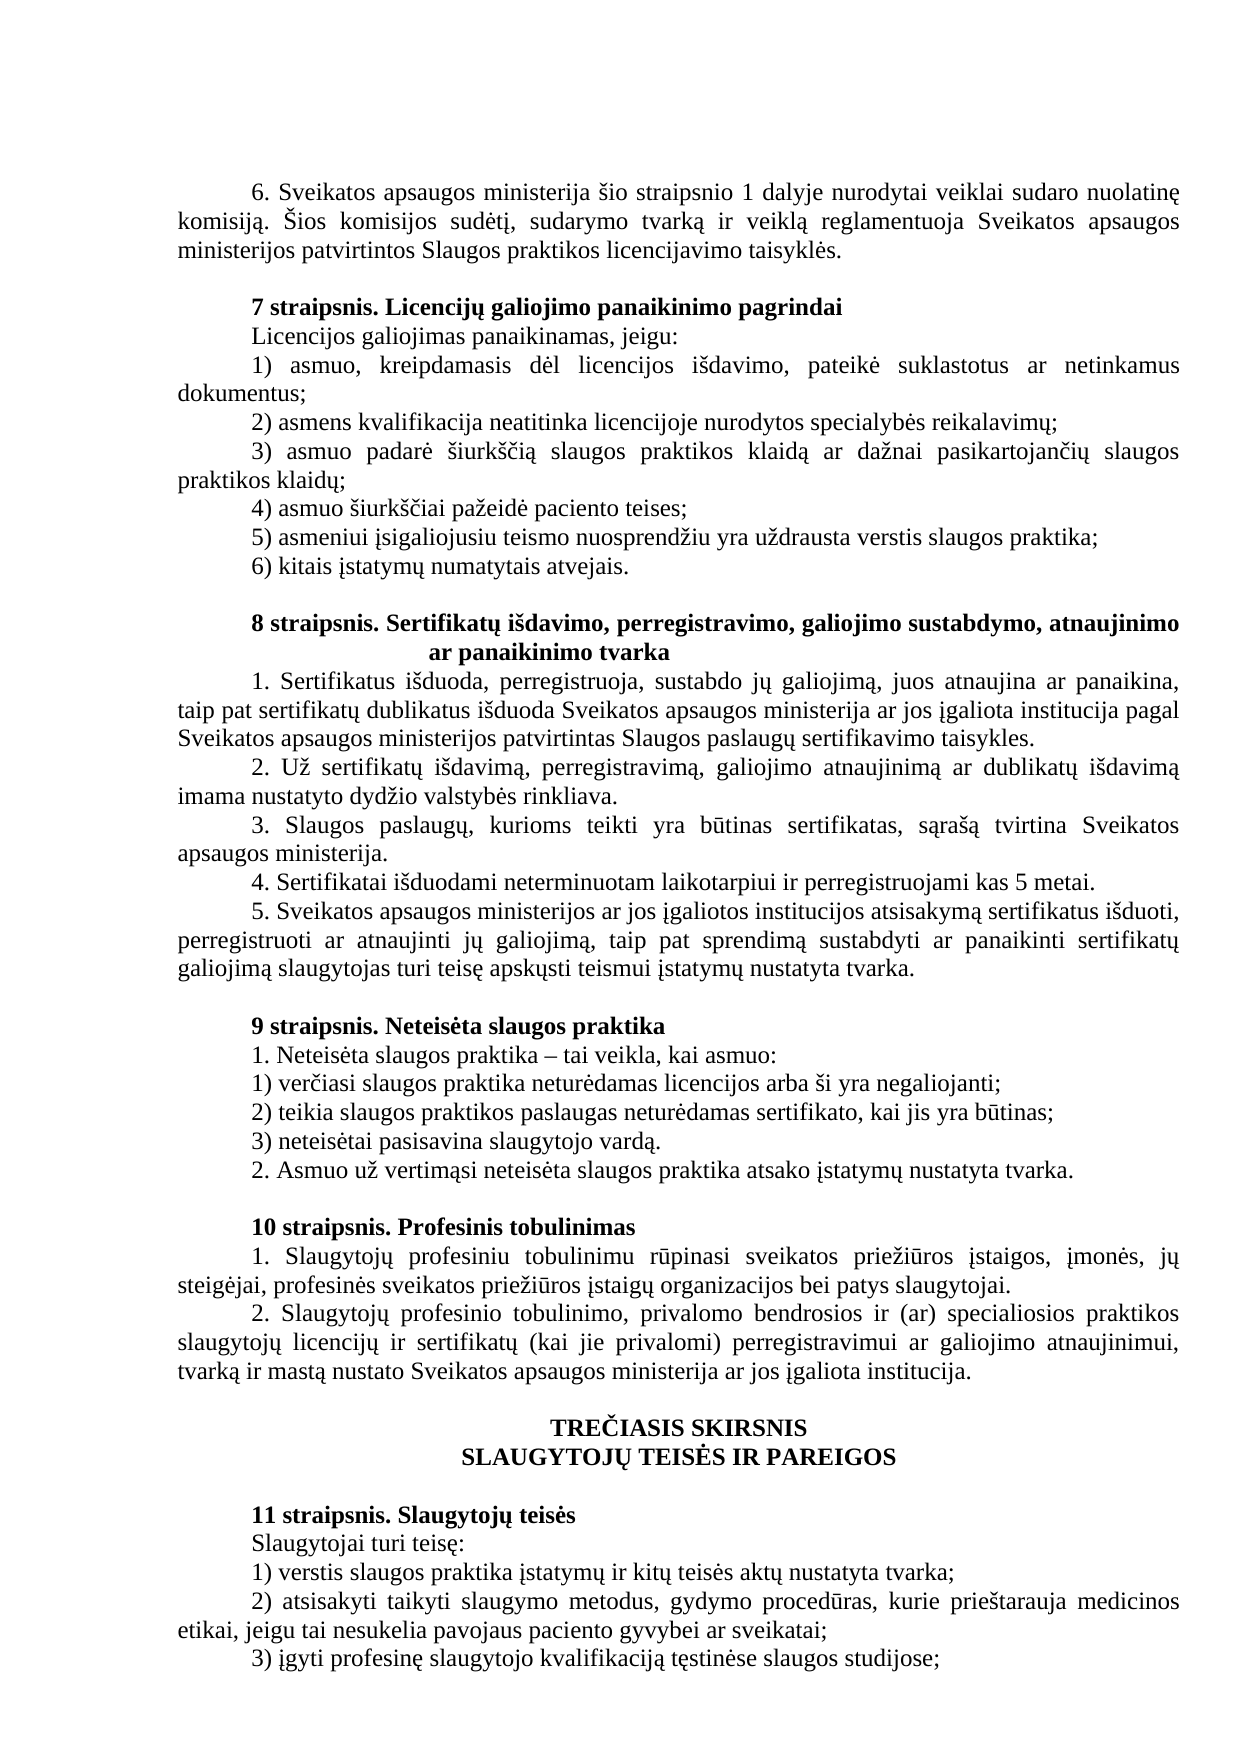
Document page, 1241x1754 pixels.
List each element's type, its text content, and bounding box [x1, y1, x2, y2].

text 1. Neteisėta slaugos praktika – tai veikla, kai asmuo: [177, 1040, 1181, 1068]
text 1) asmuo, kreipdamasis dėl licencijos išdavimo, pateikė suklastotus ar netinkamus dokumentus; [177, 350, 1181, 407]
text 2) asmens kvalifikacija neatitinka licencijoje nurodytos specialybės reikalavimų; [177, 407, 1181, 436]
text 5) asmeniui įsigaliojusiu teismo nuosprendžiu yra uždrausta verstis slaugos praktika; [177, 522, 1181, 551]
text 2. Už sertifikatų išdavimą, perregistravimą, galiojimo atnaujinimą ar dublikatų išdavimą imama nustatyto dydžio valstybės rinkliava. [177, 752, 1181, 810]
text 3) įgyti profesinę slaugytojo kvalifikaciją tęstinėse slaugos studijose; [177, 1643, 1181, 1672]
text 3. Slaugos paslaugų, kurioms teikti yra būtinas sertifikatas, sąrašą tvirtina Sveikatos apsaugos ministerija. [177, 810, 1181, 867]
text 6) kitais įstatymų numatytais atvejais. [177, 551, 1181, 580]
text TREČIASIS SKIRSNIS [177, 1413, 1181, 1442]
text 5. Sveikatos apsaugos ministerijos ar jos įgaliotos institucijos atsisakymą sertifikatus išduoti, perregistruoti ar atnaujinti jų galiojimą, taip pat sprendimą sustabdyti ar panaikinti sertifikatų galiojimą slaugytojas turi teisę apskųsti teismui įstatymų nustatyta tvarka. [177, 896, 1181, 982]
text 9 straipsnis. Neteisėta slaugos praktika [177, 1011, 1181, 1040]
text 8 straipsnis. Sertifikatų išdavimo, perregistravimo, galiojimo sustabdymo, atnaujinimo ar panaikinimo tvarka [251, 608, 1181, 666]
text 6. Sveikatos apsaugos ministerija šio straipsnio 1 dalyje nurodytai veiklai sudaro nuolatinę komisiją. Šios komisijos sudėtį, sudarymo tvarką ir veiklą reglamentuoja Sveikatos apsaugos ministerijos patvirtintos Slaugos praktikos licencijavimo taisyklės. [177, 177, 1181, 263]
text 10 straipsnis. Profesinis tobulinimas [177, 1212, 1181, 1241]
text 1) verstis slaugos praktika įstatymų ir kitų teisės aktų nustatyta tvarka; [177, 1557, 1181, 1586]
text 2) teikia slaugos praktikos paslaugas neturėdamas sertifikato, kai jis yra būtinas; [177, 1097, 1181, 1126]
text Licencijos galiojimas panaikinamas, jeigu: [177, 321, 1181, 350]
text 2. Slaugytojų profesinio tobulinimo, privalomo bendrosios ir (ar) specialiosios praktikos slaugytojų licencijų ir sertifikatų (kai jie privalomi) perregistravimui ar galiojimo atnaujinimui, tvarką ir mastą nustato Sveikatos apsaugos ministerija ar jos įgaliota institucija. [177, 1298, 1181, 1385]
text 3) neteisėtai pasisavina slaugytojo vardą. [177, 1126, 1181, 1155]
text 1) verčiasi slaugos praktika neturėdamas licencijos arba ši yra negaliojanti; [177, 1068, 1181, 1097]
text 1. Slaugytojų profesiniu tobulinimu rūpinasi sveikatos priežiūros įstaigos, įmonės, jų steigėjai, profesinės sveikatos priežiūros įstaigų organizacijos bei patys slaugytojai. [177, 1241, 1181, 1298]
text 2) atsisakyti taikyti slaugymo metodus, gydymo procedūras, kurie prieštarauja medicinos etikai, jeigu tai nesukelia pavojaus paciento gyvybei ar sveikatai; [177, 1586, 1181, 1643]
text 4) asmuo šiurkščiai pažeidė paciento teises; [177, 493, 1181, 522]
text 2. Asmuo už vertimąsi neteisėta slaugos praktika atsako įstatymų nustatyta tvarka. [177, 1155, 1181, 1183]
text SLAUGYTOJŲ TEISĖS IR PAREIGOS [177, 1442, 1181, 1471]
text 1. Sertifikatus išduoda, perregistruoja, sustabdo jų galiojimą, juos atnaujina ar panaikina, taip pat sertifikatų dublikatus išduoda Sveikatos apsaugos ministerija ar jos įgaliota institucija pagal Sveikatos apsaugos ministerijos patvirtintas Slaugos paslaugų sertifikavimo taisykles. [177, 666, 1181, 752]
text 7 straipsnis. Licencijų galiojimo panaikinimo pagrindai [177, 292, 1181, 321]
text 4. Sertifikatai išduodami neterminuotam laikotarpiui ir perregistruojami kas 5 metai. [177, 867, 1181, 896]
text 11 straipsnis. Slaugytojų teisės [177, 1500, 1181, 1528]
text 3) asmuo padarė šiurkščią slaugos praktikos klaidą ar dažnai pasikartojančių slaugos praktikos klaidų; [177, 436, 1181, 493]
text Slaugytojai turi teisę: [177, 1528, 1181, 1557]
